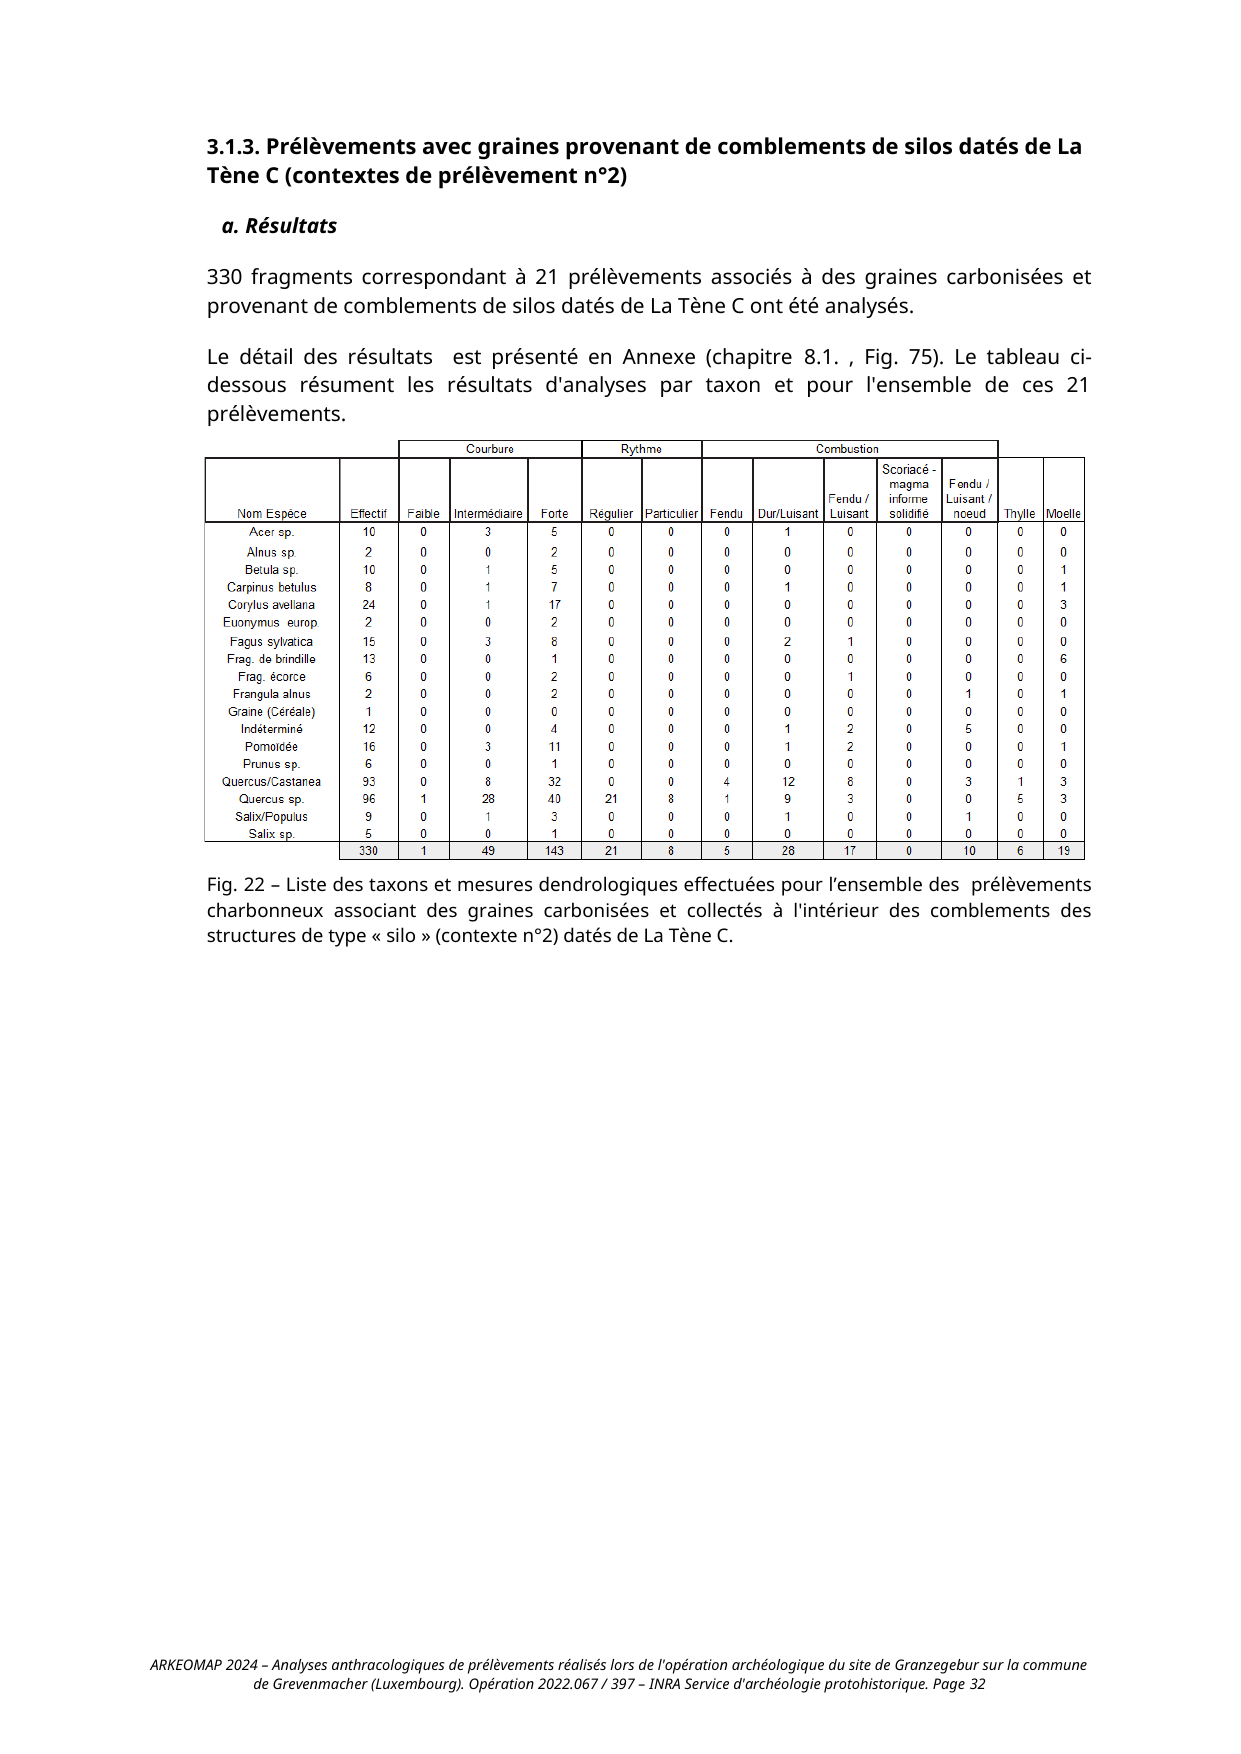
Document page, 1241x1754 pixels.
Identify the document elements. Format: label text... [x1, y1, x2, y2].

text 330 fragments correspondant à 21 prélèvements associés à des graines carbonisées et provenant de comblements de silos datés de La Tène C ont été analysés. [207, 262, 1092, 319]
subtitle Prélèvements avec graines provenant de comblements de silos datés de La Tène C (contextes de prélèvement n°2) [207, 131, 1092, 190]
picture [204, 440, 1091, 872]
text Le détail des résultats est présenté en Annexe (chapitre 8.1. , Fig. 75). Le tableau ci-dessous résument les résultats d'analyses par taxon et pour l'ensemble de ces 21 prélèvements. [207, 342, 1092, 427]
text Fig. 22 – Liste des taxons et mesures dendrologiques effectuées pour l’ensemble des prélèvements charbonneux associant des graines carbonisées et collectés à l'intérieur des comblements des structures de type « silo » (contexte n°2) datés de La Tène C. [207, 450, 1092, 948]
subtitle a. Résultats [148, 211, 1092, 239]
